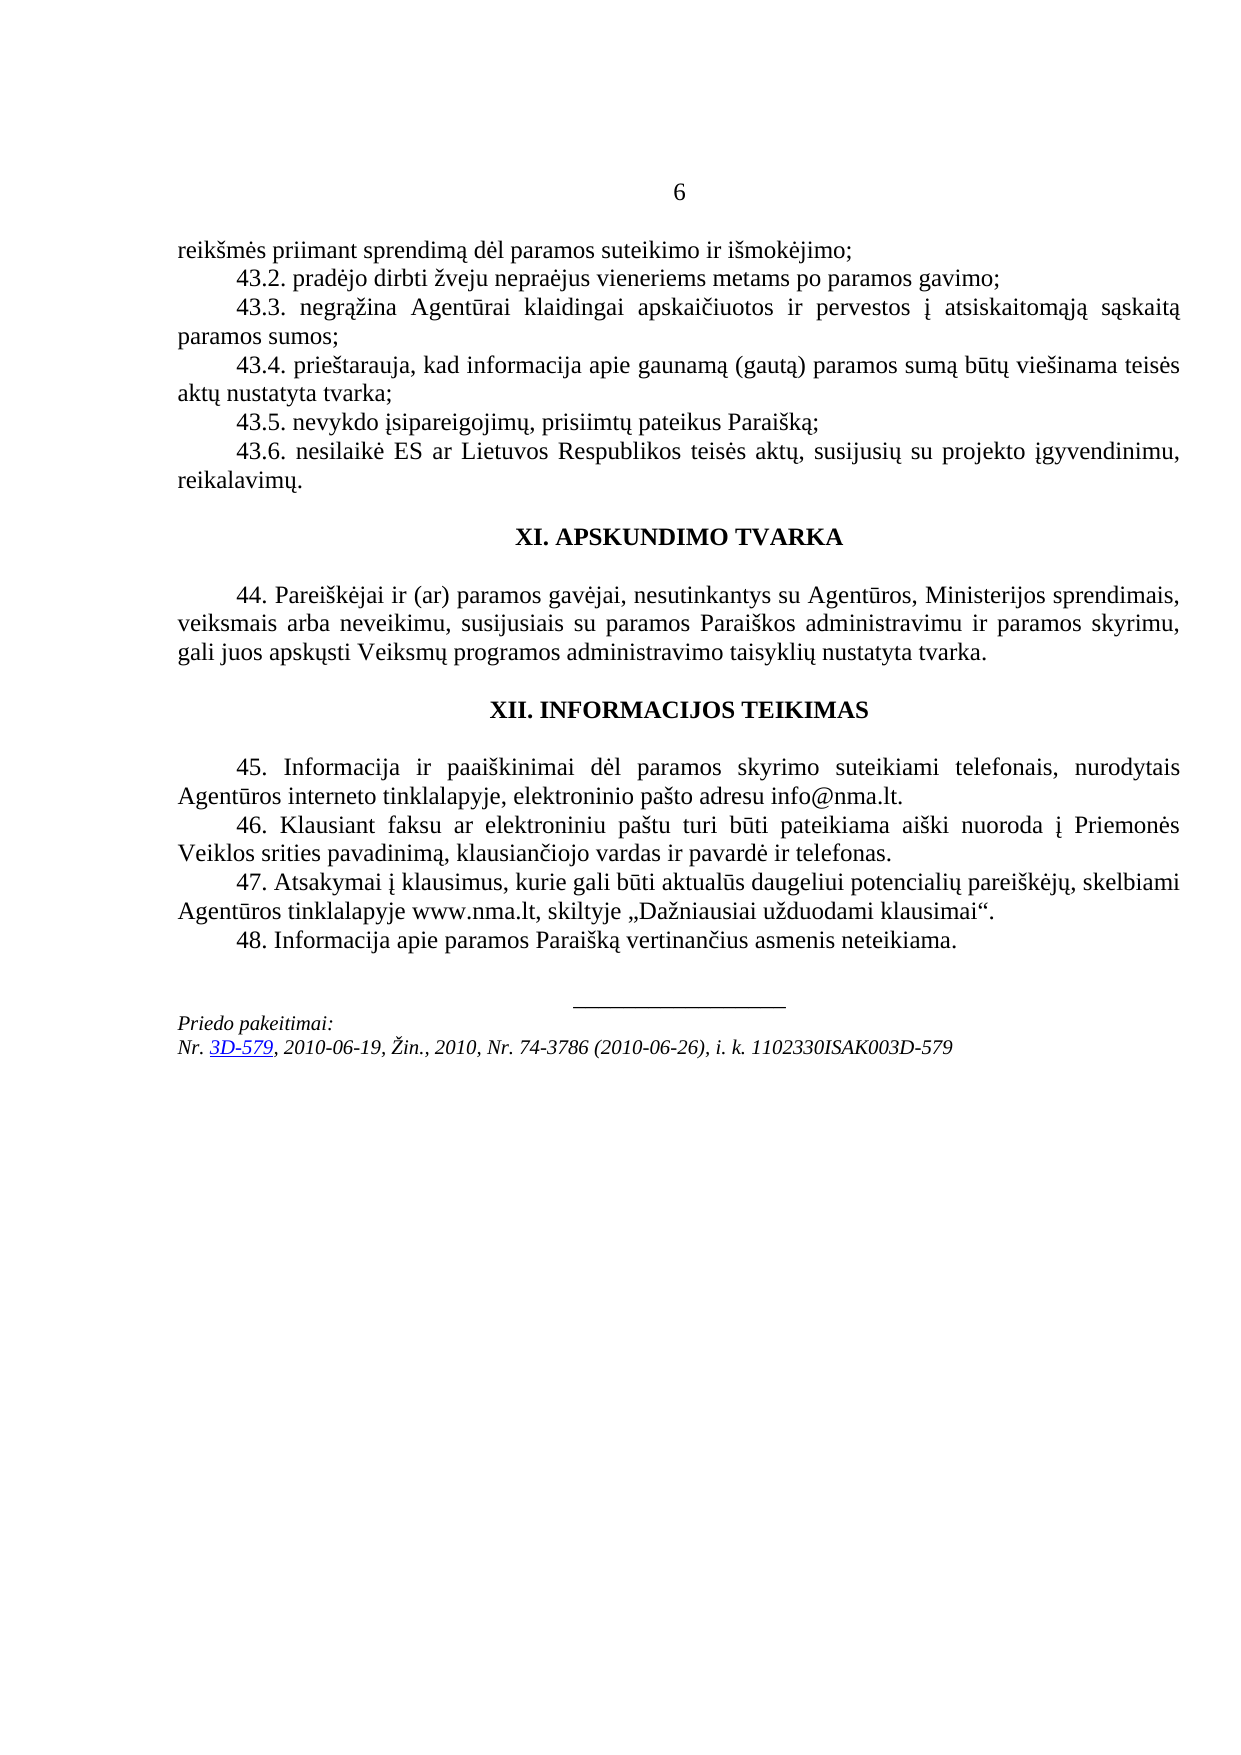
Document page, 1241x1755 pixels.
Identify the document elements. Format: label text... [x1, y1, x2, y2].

text 43.5. nevykdo įsipareigojimų, prisiimtų pateikus Paraišką; [177, 407, 1181, 436]
text 46. Klausiant faksu ar elektroniniu paštu turi būti pateikiama aiški nuoroda į Priemonės Veiklos srities pavadinimą, klausiančiojo vardas ir pavardė ir telefonas. [177, 810, 1181, 867]
text Nr. 3D-579, 2010-06-19, Žin., 2010, Nr. 74-3786 (2010-06-26), i. k. 1102330ISAK003D-579 [177, 1035, 1181, 1059]
text XIi. INFORMACIJOS TEIKIMAS [177, 695, 1181, 723]
text 44. Pareiškėjai ir (ar) paramos gavėjai, nesutinkantys su Agentūros, Ministerijos sprendimais, veiksmais arba neveikimu, susijusiais su paramos Paraiškos administravimu ir paramos skyrimu, gali juos apskųsti Veiksmų programos administravimo taisyklių nustatyta tvarka. [177, 580, 1181, 666]
text Priedo pakeitimai: [177, 1011, 1181, 1035]
text 47. Atsakymai į klausimus, kurie gali būti aktualūs daugeliui potencialių pareiškėjų, skelbiami Agentūros tinklalapyje www.nma.lt, skiltyje „Dažniausiai užduodami klausimai“. [177, 867, 1181, 925]
text _________________ [177, 982, 1181, 1011]
text 43.2. pradėjo dirbti žveju nepraėjus vieneriems metams po paramos gavimo; [177, 263, 1181, 292]
text reikšmės priimant sprendimą dėl paramos suteikimo ir išmokėjimo; [177, 235, 1181, 263]
text XI. APSKUNDIMO TVARKA [177, 522, 1181, 551]
text 48. Informacija apie paramos Paraišką vertinančius asmenis neteikiama. [177, 925, 1181, 953]
text 43.4. prieštarauja, kad informacija apie gaunamą (gautą) paramos sumą būtų viešinama teisės aktų nustatyta tvarka; [177, 350, 1181, 407]
text 43.3. negrąžina Agentūrai klaidingai apskaičiuotos ir pervestos į atsiskaitomąją sąskaitą paramos sumos; [177, 292, 1181, 350]
text 45. Informacija ir paaiškinimai dėl paramos skyrimo suteikiami telefonais, nurodytais Agentūros interneto tinklalapyje, elektroninio pašto adresu info@nma.lt. [177, 752, 1181, 810]
text 43.6. nesilaikė ES ar Lietuvos Respublikos teisės aktų, susijusių su projekto įgyvendinimu, reikalavimų. [177, 436, 1181, 493]
